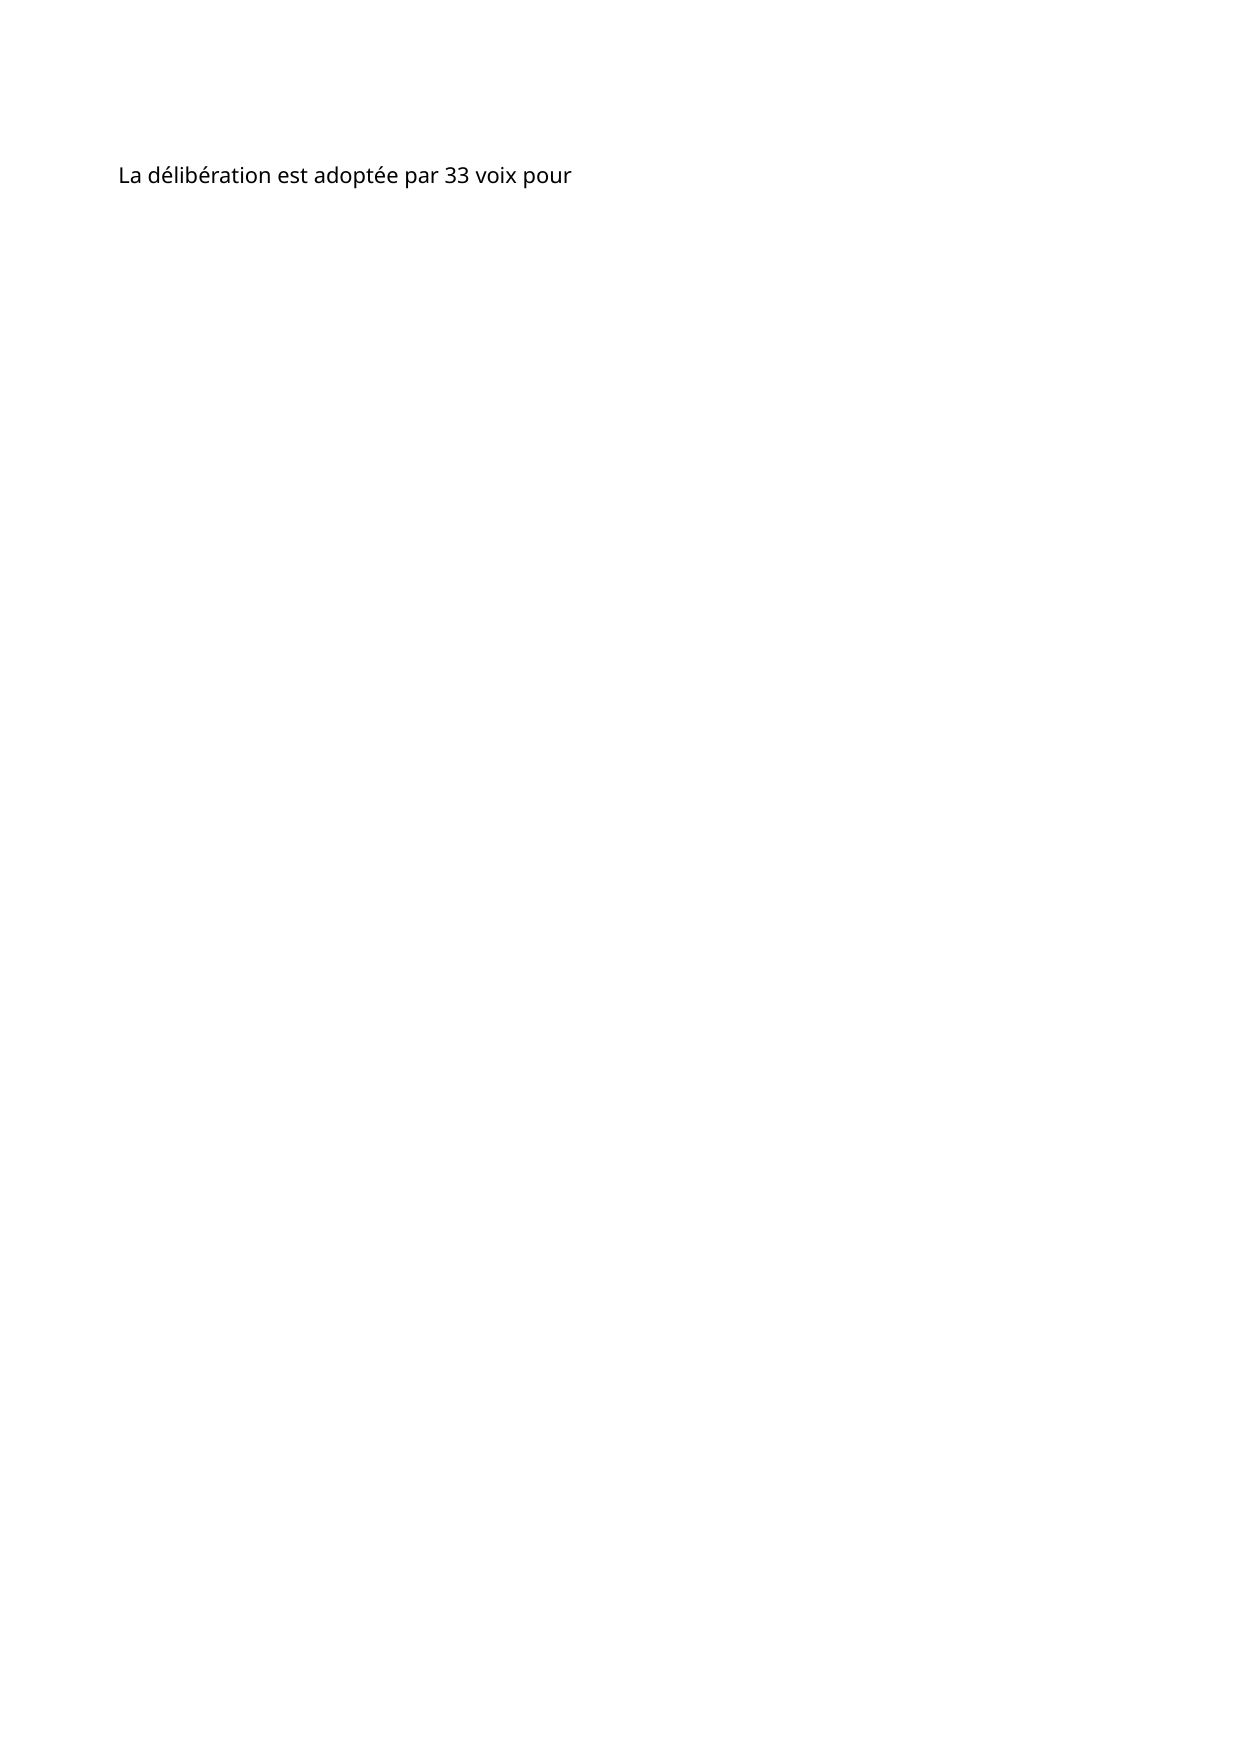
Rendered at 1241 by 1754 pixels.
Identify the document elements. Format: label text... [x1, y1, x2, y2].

text La délibération est adoptée par 33 voix pour [118, 160, 1122, 190]
